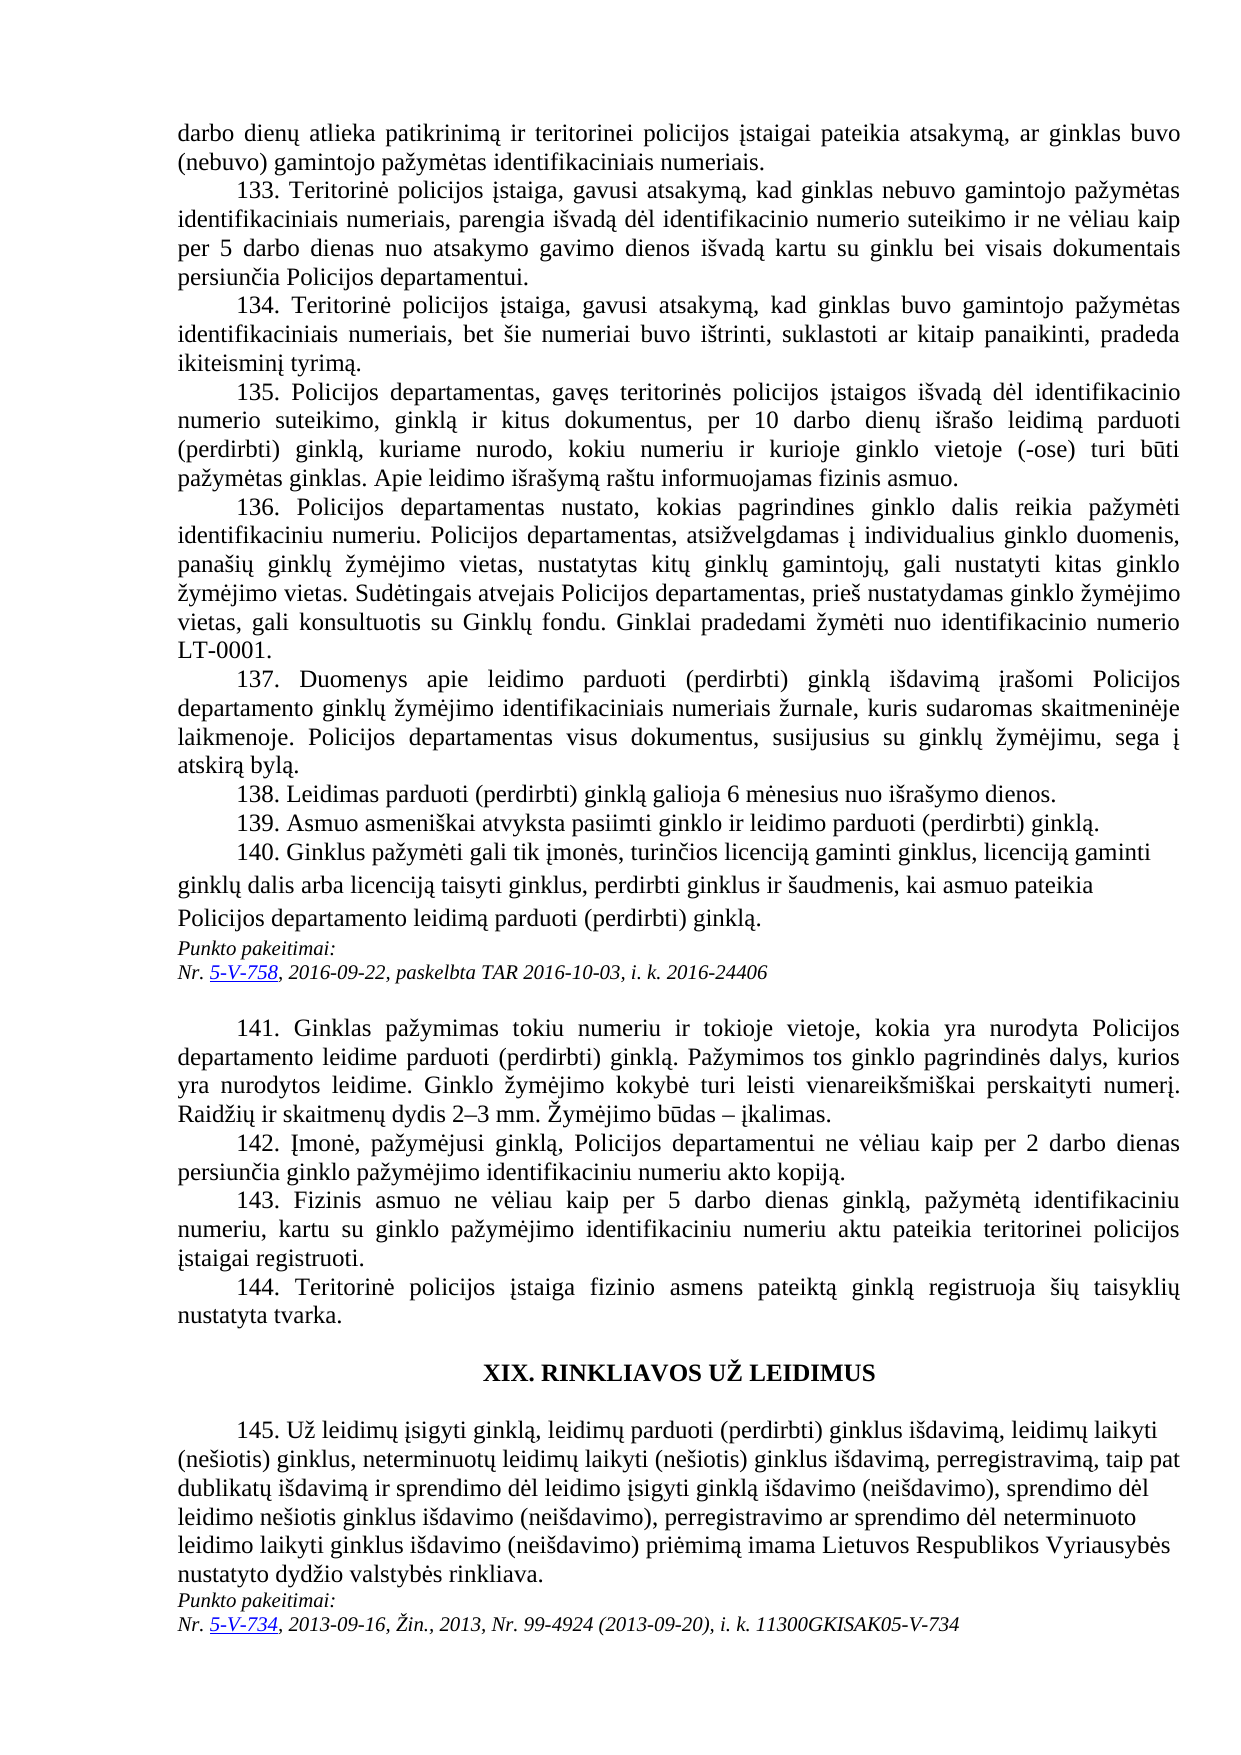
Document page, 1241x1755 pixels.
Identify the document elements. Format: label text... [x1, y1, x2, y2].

text 141. Ginklas pažymimas tokiu numeriu ir tokioje vietoje, kokia yra nurodyta Policijos departamento leidime parduoti (perdirbti) ginklą. Pažymimos tos ginklo pagrindinės dalys, kurios yra nurodytos leidime. Ginklo žymėjimo kokybė turi leisti vienareikšmiškai perskaityti numerį. Raidžių ir skaitmenų dydis 2–3 mm. Žymėjimo būdas – įkalimas. [177, 1013, 1181, 1128]
text Punkto pakeitimai: [177, 936, 1181, 960]
text 140. Ginklus pažymėti gali tik įmonės, turinčios licenciją gaminti ginklus, licenciją gaminti ginklų dalis arba licenciją taisyti ginklus, perdirbti ginklus ir šaudmenis, kai asmuo pateikia Policijos departamento leidimą parduoti (perdirbti) ginklą. [177, 837, 1181, 932]
text 135. Policijos departamentas, gavęs teritorinės policijos įstaigos išvadą dėl identifikacinio numerio suteikimo, ginklą ir kitus dokumentus, per 10 darbo dienų išrašo leidimą parduoti (perdirbti) ginklą, kuriame nurodo, kokiu numeriu ir kurioje ginklo vietoje (-ose) turi būti pažymėtas ginklas. Apie leidimo išrašymą raštu informuojamas fizinis asmuo. [177, 377, 1181, 492]
text 134. Teritorinė policijos įstaiga, gavusi atsakymą, kad ginklas buvo gamintojo pažymėtas identifikaciniais numeriais, bet šie numeriai buvo ištrinti, suklastoti ar kitaip panaikinti, pradeda ikiteisminį tyrimą. [177, 291, 1181, 377]
text Nr. 5-V-734, 2013-09-16, Žin., 2013, Nr. 99-4924 (2013-09-20), i. k. 11300GKISAK05-V-734 [177, 1612, 1181, 1636]
text 144. Teritorinė policijos įstaiga fizinio asmens pateiktą ginklą registruoja šių taisyklių nustatyta tvarka. [177, 1272, 1181, 1329]
text 133. Teritorinė policijos įstaiga, gavusi atsakymą, kad ginklas nebuvo gamintojo pažymėtas identifikaciniais numeriais, parengia išvadą dėl identifikacinio numerio suteikimo ir ne vėliau kaip per 5 darbo dienas nuo atsakymo gavimo dienos išvadą kartu su ginklu bei visais dokumentais persiunčia Policijos departamentui. [177, 176, 1181, 291]
text XIX. RINKLIAVOS UŽ LEIDIMUS [177, 1358, 1181, 1387]
text Punkto pakeitimai: [177, 1588, 1181, 1612]
text 143. Fizinis asmuo ne vėliau kaip per 5 darbo dienas ginklą, pažymėtą identifikaciniu numeriu, kartu su ginklo pažymėjimo identifikaciniu numeriu aktu pateikia teritorinei policijos įstaigai registruoti. [177, 1185, 1181, 1272]
text 145. Už leidimų įsigyti ginklą, leidimų parduoti (perdirbti) ginklus išdavimą, leidimų laikyti (nešiotis) ginklus, neterminuotų leidimų laikyti (nešiotis) ginklus išdavimą, perregistravimą, taip pat dublikatų išdavimą ir sprendimo dėl leidimo įsigyti ginklą išdavimo (neišdavimo), sprendimo dėl leidimo nešiotis ginklus išdavimo (neišdavimo), perregistravimo ar sprendimo dėl neterminuoto leidimo laikyti ginklus išdavimo (neišdavimo) priėmimą imama Lietuvos Respublikos Vyriausybės nustatyto dydžio valstybės rinkliava. [177, 1415, 1181, 1588]
text Nr. 5-V-758, 2016-09-22, paskelbta TAR 2016-10-03, i. k. 2016-24406 [177, 960, 1181, 984]
text 136. Policijos departamentas nustato, kokias pagrindines ginklo dalis reikia pažymėti identifikaciniu numeriu. Policijos departamentas, atsižvelgdamas į individualius ginklo duomenis, panašių ginklų žymėjimo vietas, nustatytas kitų ginklų gamintojų, gali nustatyti kitas ginklo žymėjimo vietas. Sudėtingais atvejais Policijos departamentas, prieš nustatydamas ginklo žymėjimo vietas, gali konsultuotis su Ginklų fondu. Ginklai pradedami žymėti nuo identifikacinio numerio LT-0001. [177, 492, 1181, 664]
text 142. Įmonė, pažymėjusi ginklą, Policijos departamentui ne vėliau kaip per 2 darbo dienas persiunčia ginklo pažymėjimo identifikaciniu numeriu akto kopiją. [177, 1128, 1181, 1185]
text 139. Asmuo asmeniškai atvyksta pasiimti ginklo ir leidimo parduoti (perdirbti) ginklą. [177, 808, 1181, 837]
text 138. Leidimas parduoti (perdirbti) ginklą galioja 6 mėnesius nuo išrašymo dienos. [177, 779, 1181, 808]
text darbo dienų atlieka patikrinimą ir teritorinei policijos įstaigai pateikia atsakymą, ar ginklas buvo (nebuvo) gamintojo pažymėtas identifikaciniais numeriais. [177, 118, 1181, 176]
text 137. Duomenys apie leidimo parduoti (perdirbti) ginklą išdavimą įrašomi Policijos departamento ginklų žymėjimo identifikaciniais numeriais žurnale, kuris sudaromas skaitmeninėje laikmenoje. Policijos departamentas visus dokumentus, susijusius su ginklų žymėjimu, sega į atskirą bylą. [177, 664, 1181, 779]
